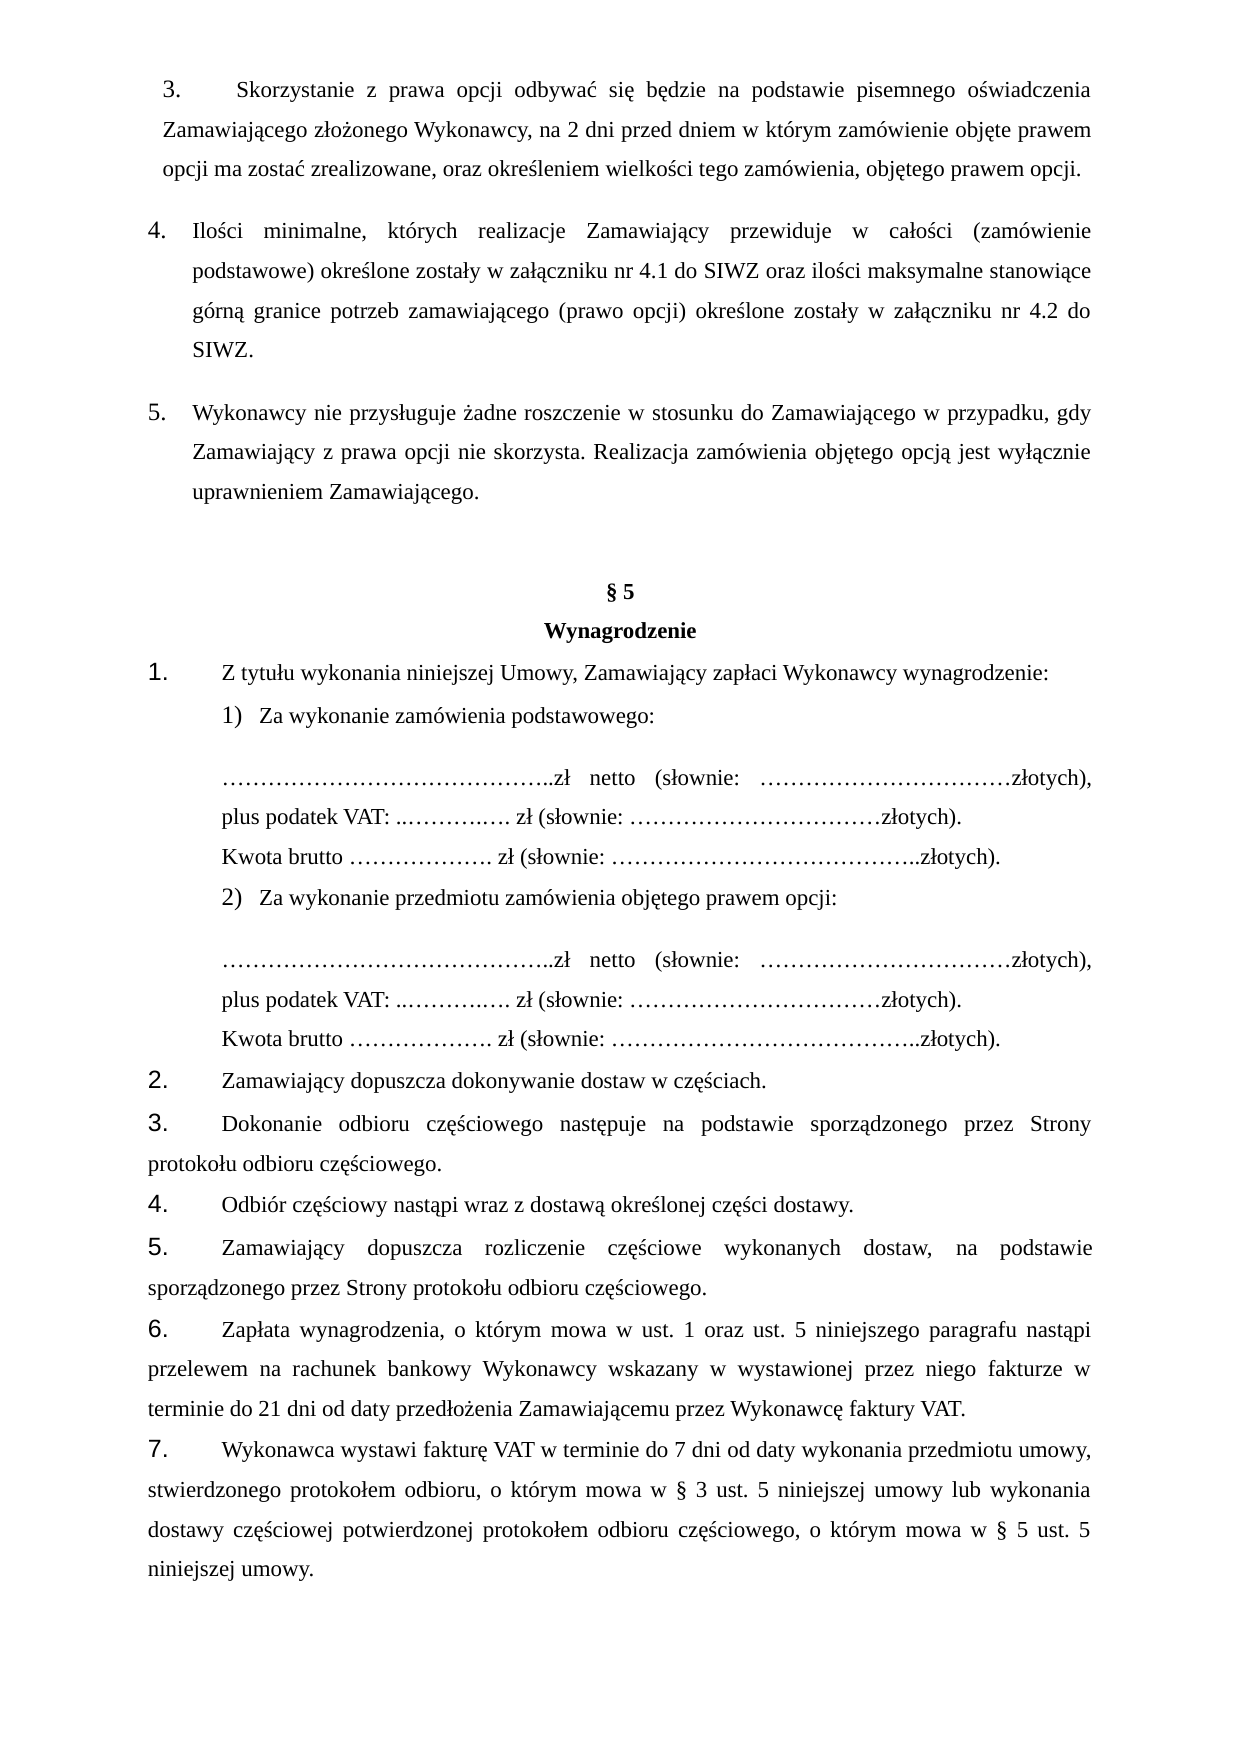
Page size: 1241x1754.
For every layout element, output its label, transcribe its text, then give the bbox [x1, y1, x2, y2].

list Zamawiający dopuszcza rozliczenie częściowe wykonanych dostaw, na podstawie sporządzonego przez Strony protokołu odbioru częściowego. [148, 1232, 1093, 1300]
list ……………………………………..zł netto (słownie: ……………………………złotych), plus podatek VAT: ..……….…. zł (słownie: ……………………………złotych). [221, 946, 1093, 1012]
list Kwota brutto ………………. zł (słownie: …………………………………..złotych). [221, 843, 1093, 869]
list Wykonawcy nie przysługuje żadne roszczenie w stosunku do Zamawiającego w przypadku, gdy Zamawiający z prawa opcji nie skorzysta. Realizacja zamówienia objętego opcją jest wyłącznie uprawnieniem Zamawiającego. [148, 397, 1093, 504]
list Zapłata wynagrodzenia, o którym mowa w ust. 1 oraz ust. 5 niniejszego paragrafu nastąpi przelewem na rachunek bankowy Wykonawcy wskazany w wystawionej przez niego fakturze w terminie do 21 dni od daty przedłożenia Zamawiającemu przez Wykonawcę faktury VAT. [148, 1313, 1093, 1421]
list Kwota brutto ………………. zł (słownie: …………………………………..złotych). [221, 1025, 1093, 1051]
list Wykonawca wystawi fakturę VAT w terminie do 7 dni od daty wykonania przedmiotu umowy, stwierdzonego protokołem odbioru, o którym mowa w § 3 ust. 5 niniejszej umowy lub wykonania dostawy częściowej potwierdzonej protokołem odbioru częściowego, o którym mowa w § 5 ust. 5 niniejszej umowy. [148, 1434, 1093, 1582]
text Wynagrodzenie [148, 617, 1093, 643]
list Zamawiający dopuszcza dokonywanie dostaw w częściach. [148, 1064, 1093, 1093]
list Z tytułu wykonania niniejszej Umowy, Zamawiający zapłaci Wykonawcy wynagrodzenie: [148, 657, 1093, 685]
list Odbiór częściowy nastąpi wraz z dostawą określonej części dostawy. [148, 1189, 1093, 1218]
list Skorzystanie z prawa opcji odbywać się będzie na podstawie pisemnego oświadczenia Zamawiającego złożonego Wykonawcy, na 2 dni przed dniem w którym zamówienie objęte prawem opcji ma zostać zrealizowane, oraz określeniem wielkości tego zamówienia, objętego prawem opcji. [162, 74, 1093, 181]
list Za wykonanie zamówienia podstawowego: [221, 700, 1093, 728]
list ……………………………………..zł netto (słownie: ……………………………złotych), plus podatek VAT: ..……….…. zł (słownie: ……………………………złotych). [221, 764, 1093, 829]
text § 5 [148, 578, 1093, 604]
list Ilości minimalne, których realizacje Zamawiający przewiduje w całości (zamówienie podstawowe) określone zostały w załączniku nr 4.1 do SIWZ oraz ilości maksymalne stanowiące górną granice potrzeb zamawiającego (prawo opcji) określone zostały w załączniku nr 4.2 do SIWZ. [148, 215, 1093, 363]
list Za wykonanie przedmiotu zamówienia objętego prawem opcji: [221, 882, 1093, 911]
list Dokonanie odbioru częściowego następuje na podstawie sporządzonego przez Strony protokołu odbioru częściowego. [148, 1108, 1093, 1176]
